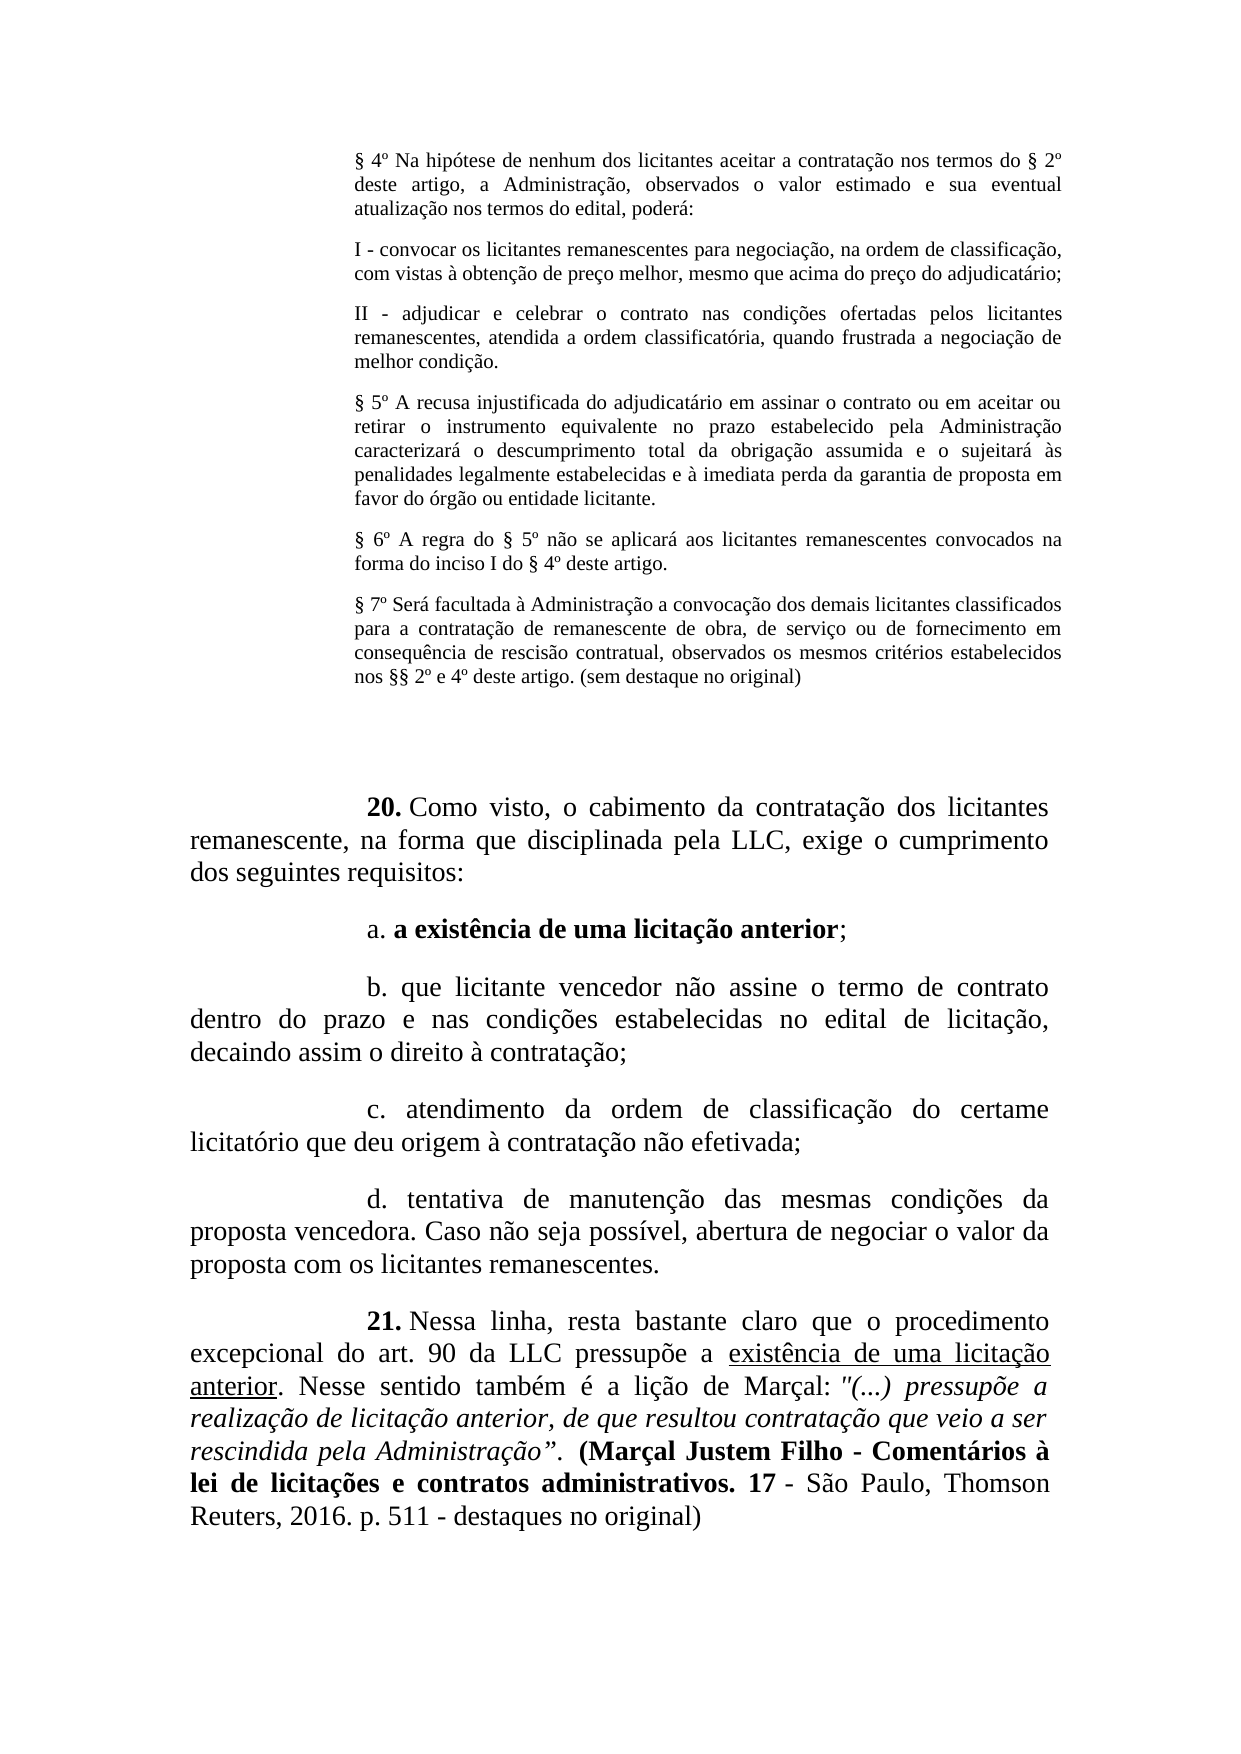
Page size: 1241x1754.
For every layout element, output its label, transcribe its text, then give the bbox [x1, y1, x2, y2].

text 20. Como visto, o cabimento da contratação dos licitantes remanescente, na forma que disciplinada pela LLC, exige o cumprimento dos seguintes requisitos: [190, 790, 1051, 888]
text § 4º Na hipótese de nenhum dos licitantes aceitar a contratação nos termos do § 2º deste artigo, a Administração, observados o valor estimado e sua eventual atualização nos termos do edital, poderá: [354, 148, 1063, 220]
text § 7º Será facultada à Administração a convocação dos demais licitantes classificados para a contratação de remanescente de obra, de serviço ou de fornecimento em consequência de rescisão contratual, observados os mesmos critérios estabelecidos nos §§ 2º e 4º deste artigo. (sem destaque no original) [354, 592, 1063, 688]
text c. atendimento da ordem de classificação do certame licitatório que deu origem à contratação não efetivada; [190, 1092, 1051, 1157]
text d. tentativa de manutenção das mesmas condições da proposta vencedora. Caso não seja possível, abertura de negociar o valor da proposta com os licitantes remanescentes. [190, 1182, 1051, 1279]
text II - adjudicar e celebrar o contrato nas condições ofertadas pelos licitantes remanescentes, atendida a ordem classificatória, quando frustrada a negociação de melhor condição. [354, 301, 1063, 373]
text a. a existência de uma licitação anterior; [190, 913, 1051, 945]
text § 5º A recusa injustificada do adjudicatário em assinar o contrato ou em aceitar ou retirar o instrumento equivalente no prazo estabelecido pela Administração caracterizará o descumprimento total da obrigação assumida e o sujeitará às penalidades legalmente estabelecidas e à imediata perda da garantia de proposta em favor do órgão ou entidade licitante. [354, 390, 1063, 510]
text I - convocar os licitantes remanescentes para negociação, na ordem de classificação, com vistas à obtenção de preço melhor, mesmo que acima do preço do adjudicatário; [354, 236, 1063, 284]
text 21. Nessa linha, resta bastante claro que o procedimento excepcional do art. 90 da LLC pressupõe a existência de uma licitação anterior. Nesse sentido também é a lição de Marçal: "(...) pressupõe a realização de licitação anterior, de que resultou contratação que veio a ser rescindida pela Administração”. (Marçal Justem Filho - Comentários à lei de licitações e contratos administrativos. 17 - São Paulo, Thomson Reuters, 2016. p. 511 - destaques no original) [190, 1304, 1051, 1531]
text § 6º A regra do § 5º não se aplicará aos licitantes remanescentes convocados na forma do inciso I do § 4º deste artigo. [354, 527, 1063, 575]
text b. que licitante vencedor não assine o termo de contrato dentro do prazo e nas condições estabelecidas no edital de licitação, decaindo assim o direito à contratação; [190, 970, 1051, 1067]
